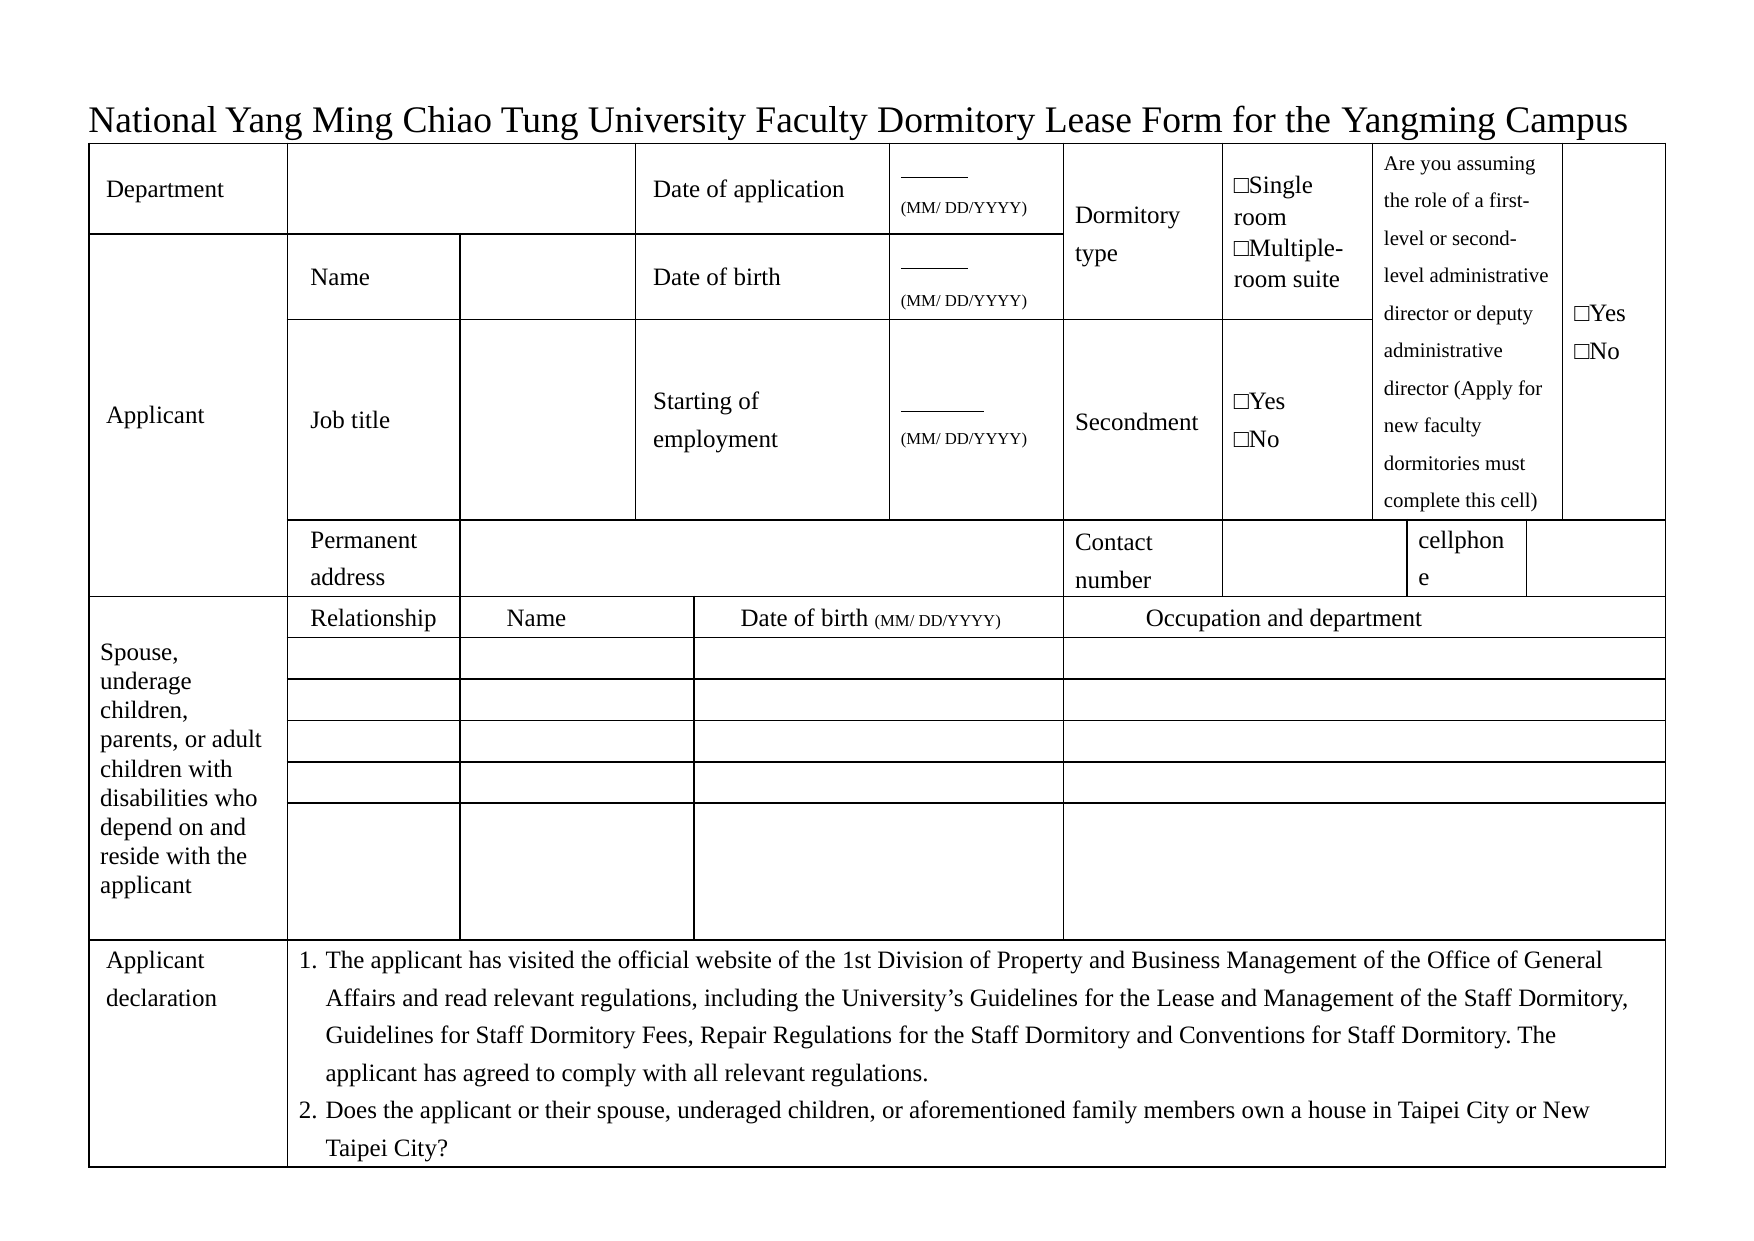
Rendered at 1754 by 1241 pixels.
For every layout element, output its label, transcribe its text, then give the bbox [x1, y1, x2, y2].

table_cell [695, 680, 1063, 719]
table_cell Department [90, 144, 287, 233]
table_cell (MM/ DD/YYYY) [890, 235, 1063, 319]
table_cell [1064, 638, 1665, 678]
table_cell [288, 680, 459, 719]
table_cell [461, 680, 693, 719]
table_cell cellphone [1408, 521, 1526, 596]
table_cell Dormitory type [1064, 144, 1222, 319]
table_cell Applicant [90, 235, 287, 596]
table_cell [695, 721, 1063, 761]
table_cell [288, 763, 459, 802]
table_cell [461, 804, 693, 939]
table_cell Relationship [288, 597, 459, 637]
table_cell Are you assuming the role of a first-level or second-level administrative director or deputy administrative director (Apply for new faculty dormitories must complete this cell) [1373, 144, 1562, 519]
table_cell [1064, 763, 1665, 802]
table_cell [461, 320, 635, 519]
table_cell [461, 721, 693, 761]
table_cell [1223, 521, 1406, 596]
table_cell [695, 763, 1063, 802]
table_cell (MM/ DD/YYYY) [890, 320, 1063, 519]
table_cell Spouse, underage children, parents, or adult children with disabilities who depend on and reside with the applicant [90, 597, 287, 939]
table_cell [461, 521, 1063, 596]
table_cell Starting of employment [636, 320, 889, 519]
table_cell [288, 638, 459, 678]
table_cell □Yes □No [1223, 320, 1372, 519]
table_cell [461, 638, 693, 678]
table_cell [288, 144, 635, 233]
table_cell The applicant has visited the official website of the 1st Division of Property and Business Management of the Office of General Affairs and read relevant regulations, including the University’s Guidelines for the Lease and Management of the Staff Dormitory, Guidelines for Staff Dormitory Fees, Repair Regulations for the Staff Dormitory and Conventions for Staff Dormitory. The applicant has agreed to comply with all relevant regulations. Does the applicant or their spouse, underaged children, or aforementioned family members own a house in Taipei City or New Taipei City? [288, 941, 1665, 1166]
table_cell Contact number [1064, 521, 1222, 596]
table_cell Applicant declaration [90, 941, 287, 1166]
table_cell [695, 638, 1063, 678]
table_cell Date of birth (MM/ DD/YYYY) [695, 597, 1063, 637]
table_cell [1064, 804, 1665, 939]
table_cell [461, 235, 635, 319]
table_cell (MM/ DD/YYYY) [890, 144, 1063, 233]
table_cell [288, 721, 459, 761]
table_cell [1527, 521, 1665, 596]
table_cell [695, 804, 1063, 939]
table_cell Name [288, 235, 459, 319]
table_cell [288, 804, 459, 939]
table_cell [1064, 680, 1665, 719]
table_cell Job title [288, 320, 459, 519]
table_cell Date of application [636, 144, 889, 233]
table_cell [1064, 721, 1665, 761]
table_cell Permanent address [288, 521, 459, 596]
table_header National Yang Ming Chiao Tung University Faculty Dormitory Lease Form for the Yangming Campus [89, 95, 1665, 142]
table_cell Name [461, 597, 693, 637]
table_cell Date of birth [636, 235, 889, 319]
table_cell □Single room □Multiple-room suite [1223, 144, 1372, 319]
table_cell □Yes □No [1563, 144, 1665, 519]
table_cell Secondment [1064, 320, 1222, 519]
table_cell Occupation and department [1064, 597, 1665, 637]
table_cell [461, 763, 693, 802]
